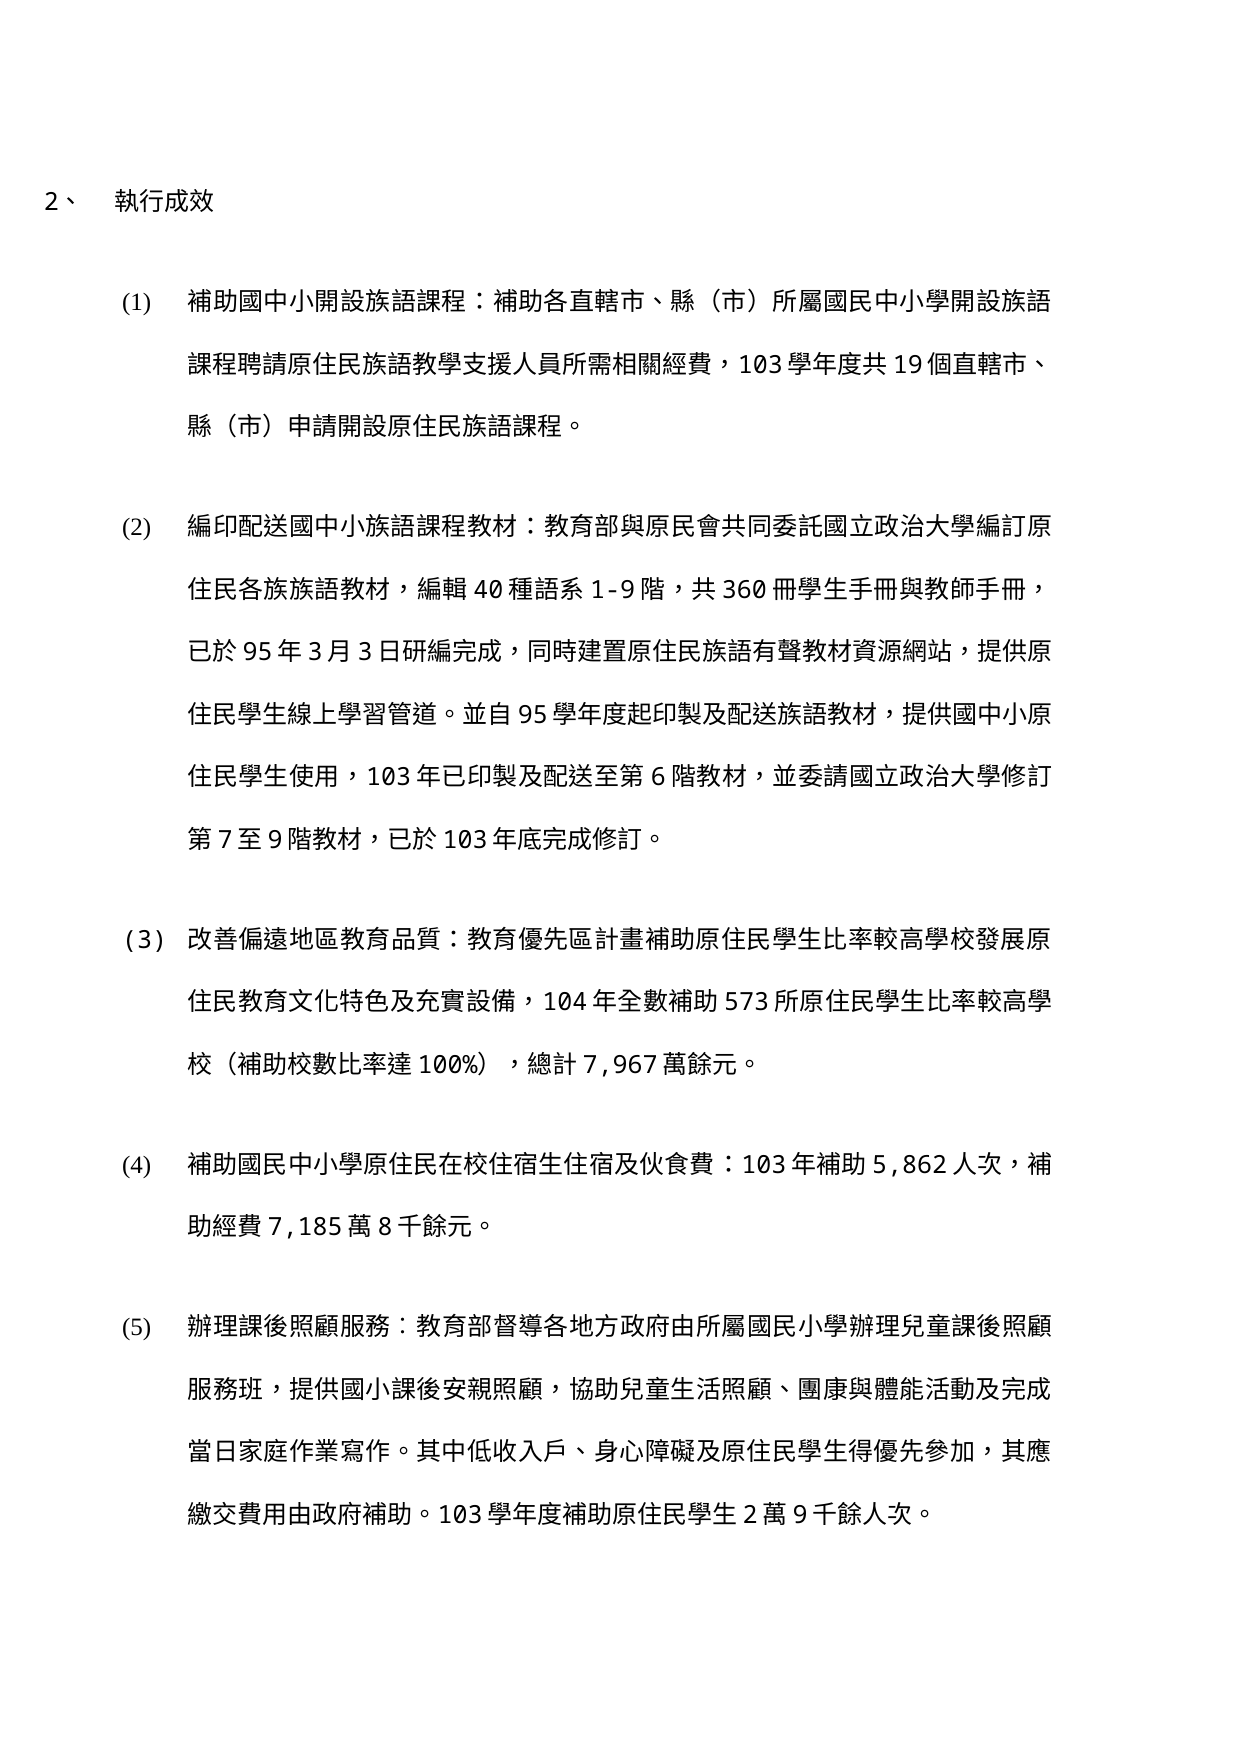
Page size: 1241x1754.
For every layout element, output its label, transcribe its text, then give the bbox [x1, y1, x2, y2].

list 編印配送國中小族語課程教材：教育部與原民會共同委託國立政治大學編訂原住民各族族語教材，編輯40種語系1-9階，共360冊學生手冊與教師手冊，已於95年3月3日研編完成，同時建置原住民族語有聲教材資源網站，提供原住民學生線上學習管道。並自95學年度起印製及配送族語教材，提供國中小原住民學生使用，103年已印製及配送至第6階教材，並委請國立政治大學修訂第7至9階教材，已於103年底完成修訂。 [122, 483, 1053, 858]
list 辦理課後照顧服務︰教育部督導各地方政府由所屬國民小學辦理兒童課後照顧服務班，提供國小課後安親照顧，協助兒童生活照顧、團康與體能活動及完成當日家庭作業寫作。其中低收入戶、身心障礙及原住民學生得優先參加，其應繳交費用由政府補助。103學年度補助原住民學生2萬9千餘人次。 [122, 1283, 1053, 1533]
list 執行成效 [44, 158, 1053, 221]
list 改善偏遠地區教育品質：教育優先區計畫補助原住民學生比率較高學校發展原住民教育文化特色及充實設備，104年全數補助573所原住民學生比率較高學校（補助校數比率達100%），總計7,967萬餘元。 [122, 896, 1053, 1083]
list 補助國中小開設族語課程：補助各直轄市、縣（市）所屬國民中小學開設族語課程聘請原住民族語教學支援人員所需相關經費，103學年度共19個直轄市、縣（市）申請開設原住民族語課程。 [122, 258, 1053, 446]
list 補助國民中小學原住民在校住宿生住宿及伙食費：103年補助5,862人次，補助經費7,185萬8千餘元。 [122, 1121, 1053, 1246]
